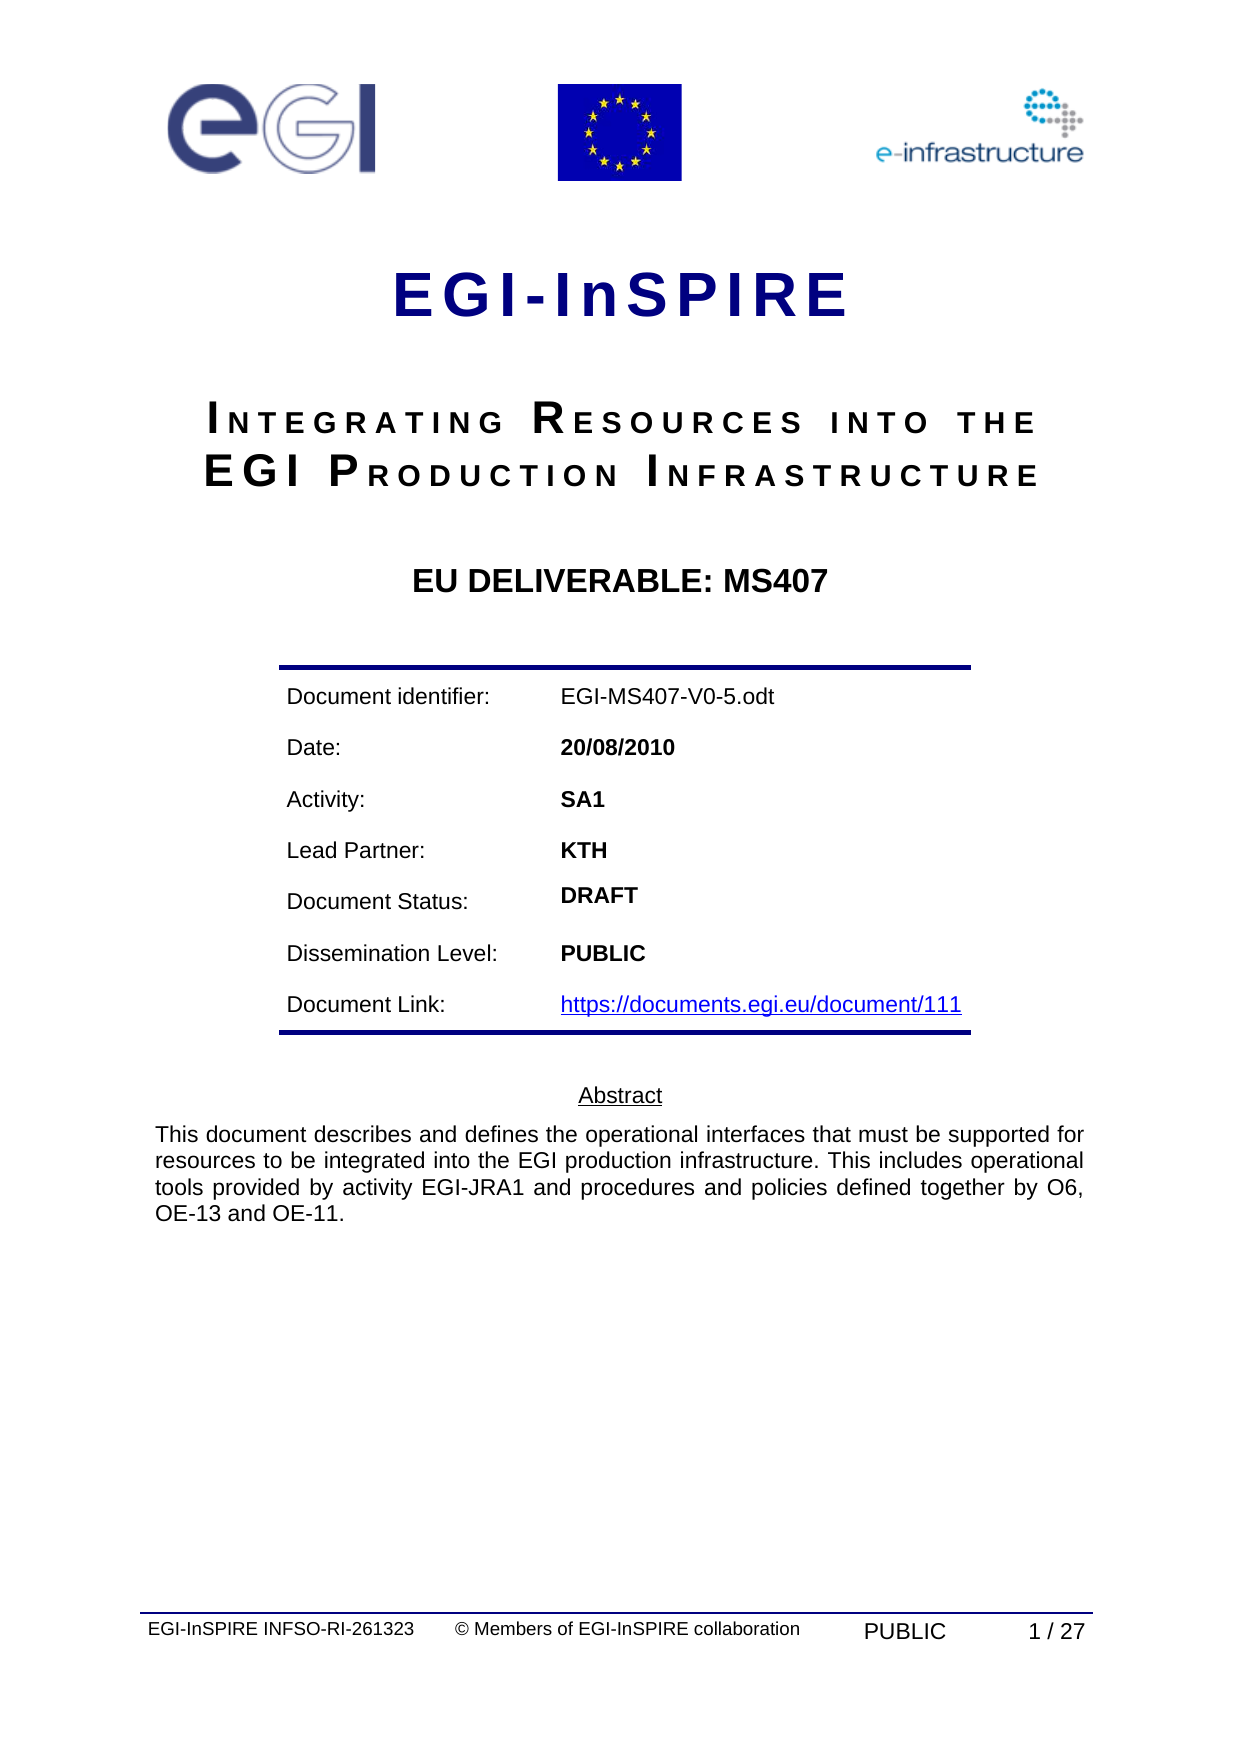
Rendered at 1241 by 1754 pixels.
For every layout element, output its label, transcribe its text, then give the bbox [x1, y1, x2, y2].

text EGI-InSPIRE [148, 258, 1093, 330]
table_cell 20/08/2010 [553, 722, 971, 773]
table_cell PUBLIC [553, 927, 971, 978]
table_cell DRAFT [553, 876, 971, 927]
table_cell KTH [553, 825, 971, 876]
picture [167, 84, 376, 174]
table_cell Document Status: [279, 876, 553, 927]
table_header Abstract This document describes and defines the operational interfaces that must be supported for resources to be integrated into the EGI production infrastructure. This includes operational tools provided by activity EGI-JRA1 and procedures and policies defined together by O6, OE-13 and OE-11. [148, 1070, 1093, 1231]
picture [872, 84, 1089, 168]
table_cell Activity: [279, 773, 553, 824]
title Integrating Resources into the EGI Production Infrastructure [148, 391, 1093, 496]
table_cell SA1 [553, 773, 971, 824]
text EU DELIVERABLE: MS407 [148, 562, 1093, 600]
table_header Document identifier: [279, 670, 553, 722]
table_cell Lead Partner: [279, 825, 553, 876]
table_cell Date: [279, 722, 553, 773]
table_cell Dissemination Level: [279, 927, 553, 978]
picture [557, 84, 682, 181]
table_cell Document Link: [279, 979, 553, 1030]
table_cell https://documents.egi.eu/document/111 [553, 979, 971, 1030]
table_header EGI-MS407-V0-5.odt [553, 670, 971, 722]
